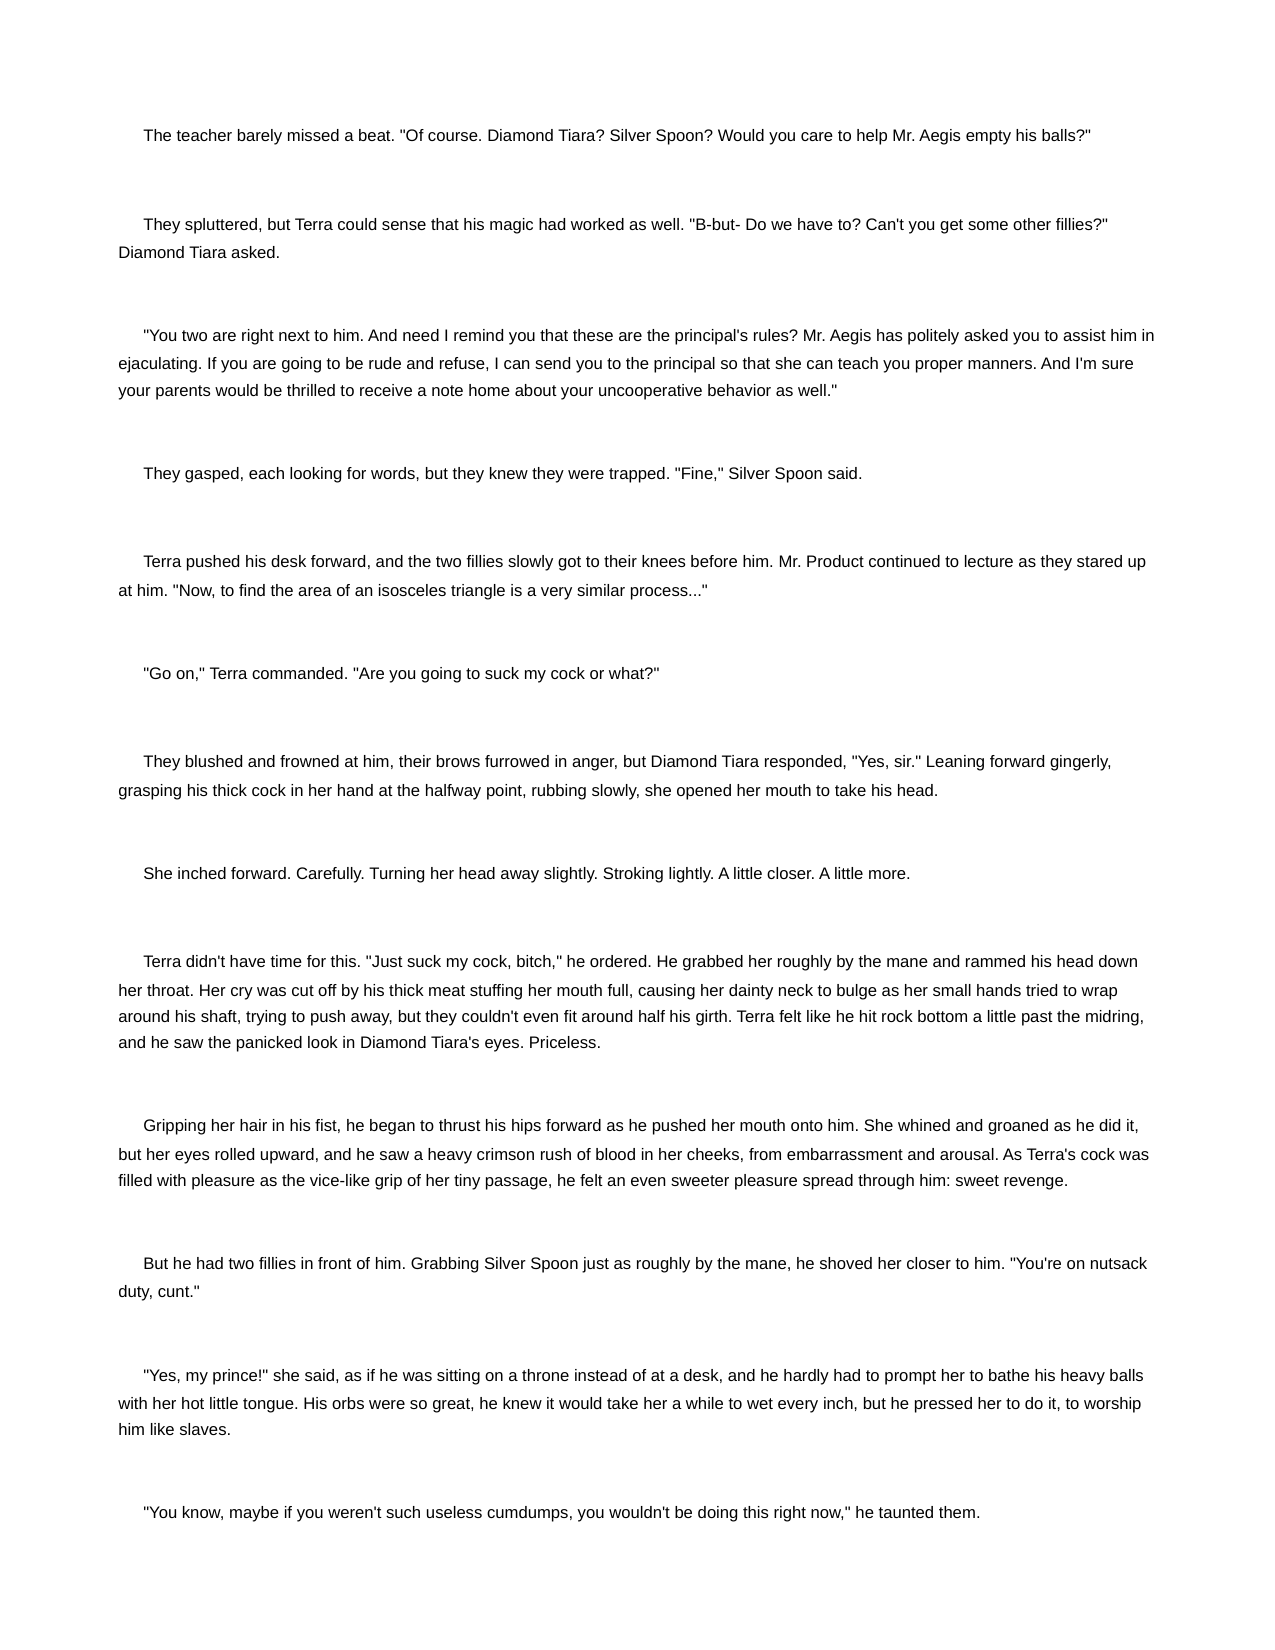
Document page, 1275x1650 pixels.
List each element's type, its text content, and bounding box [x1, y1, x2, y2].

text They spluttered, but Terra could sense that his magic had worked as well. "B-but- Do we have to? Can't you get some other fillies?" Diamond Tiara asked. [118, 207, 1157, 262]
text The teacher barely missed a beat. "Of course. Diamond Tiara? Silver Spoon? Would you care to help Mr. Aegis empty his balls?" [118, 118, 1157, 147]
text Terra pushed his desk forward, and the two fillies slowly got to their knees before him. Mr. Product continued to lecture as they stared up at him. "Now, to find the area of an isosceles triangle is a very similar process..." [118, 544, 1157, 599]
text But he had two fillies in front of him. Grabbing Silver Spoon just as roughly by the mane, he shoved her closer to him. "You're on nutsack duty, cunt." [118, 1246, 1157, 1301]
text "You two are right next to him. And need I remind you that these are the principal's rules? Mr. Aegis has politely asked you to assist him in ejaculating. If you are going to be rude and refuse, I can send you to the principal so that she can teach you proper manners. And I'm sure your parents would be thrilled to receive a note home about your uncooperative behavior as well." [118, 318, 1157, 399]
text They blushed and frowned at him, their brows furrowed in anger, but Diamond Tiara responded, "Yes, sir." Leaning forward gingerly, grasping his thick cock in her hand at the halfway point, rubbing slowly, she opened her mouth to take his head. [118, 744, 1157, 799]
text She inched forward. Carefully. Turning her head away slightly. Stroking lightly. A little closer. A little more. [118, 856, 1157, 884]
text Gripping her hair in his fist, he began to thrust his hips forward as he pushed her mouth onto him. She whined and groaned as he did it, but her eyes rolled upward, and he saw a heavy crimson rush of blood in her cheeks, from embarrassment and arousal. As Terra's cock was filled with pleasure as the vice-like grip of her tiny passage, he felt an even sweeter pleasure spread through him: sweet revenge. [118, 1108, 1157, 1190]
text "You know, maybe if you weren't such useless cumdumps, you wouldn't be doing this right now," he taunted them. [118, 1495, 1157, 1524]
text Terra didn't have time for this. "Just suck my cock, bitch," he ordered. He grabbed her roughly by the mane and rammed his head down her throat. Her cry was cut off by his thick meat stuffing her mouth full, causing her dainty neck to bulge as her small hands tried to wrap around his shaft, trying to push away, but they couldn't even fit around half his girth. Terra felt like he hit rock bottom a little past the midring, and he saw the panicked look in Diamond Tiara's eyes. Priceless. [118, 944, 1157, 1052]
text They gasped, each looking for words, but they knew they were trapped. "Fine," Silver Spoon said. [118, 456, 1157, 484]
text "Go on," Terra commanded. "Are you going to suck my cock or what?" [118, 656, 1157, 684]
text "Yes, my prince!" she said, as if he was sitting on a throne instead of at a desk, and he hardly had to prompt her to bathe his heavy balls with her hot little tongue. His orbs were so great, he knew it would take her a while to wet every inch, but he pressed her to do it, to worship him like slaves. [118, 1358, 1157, 1439]
